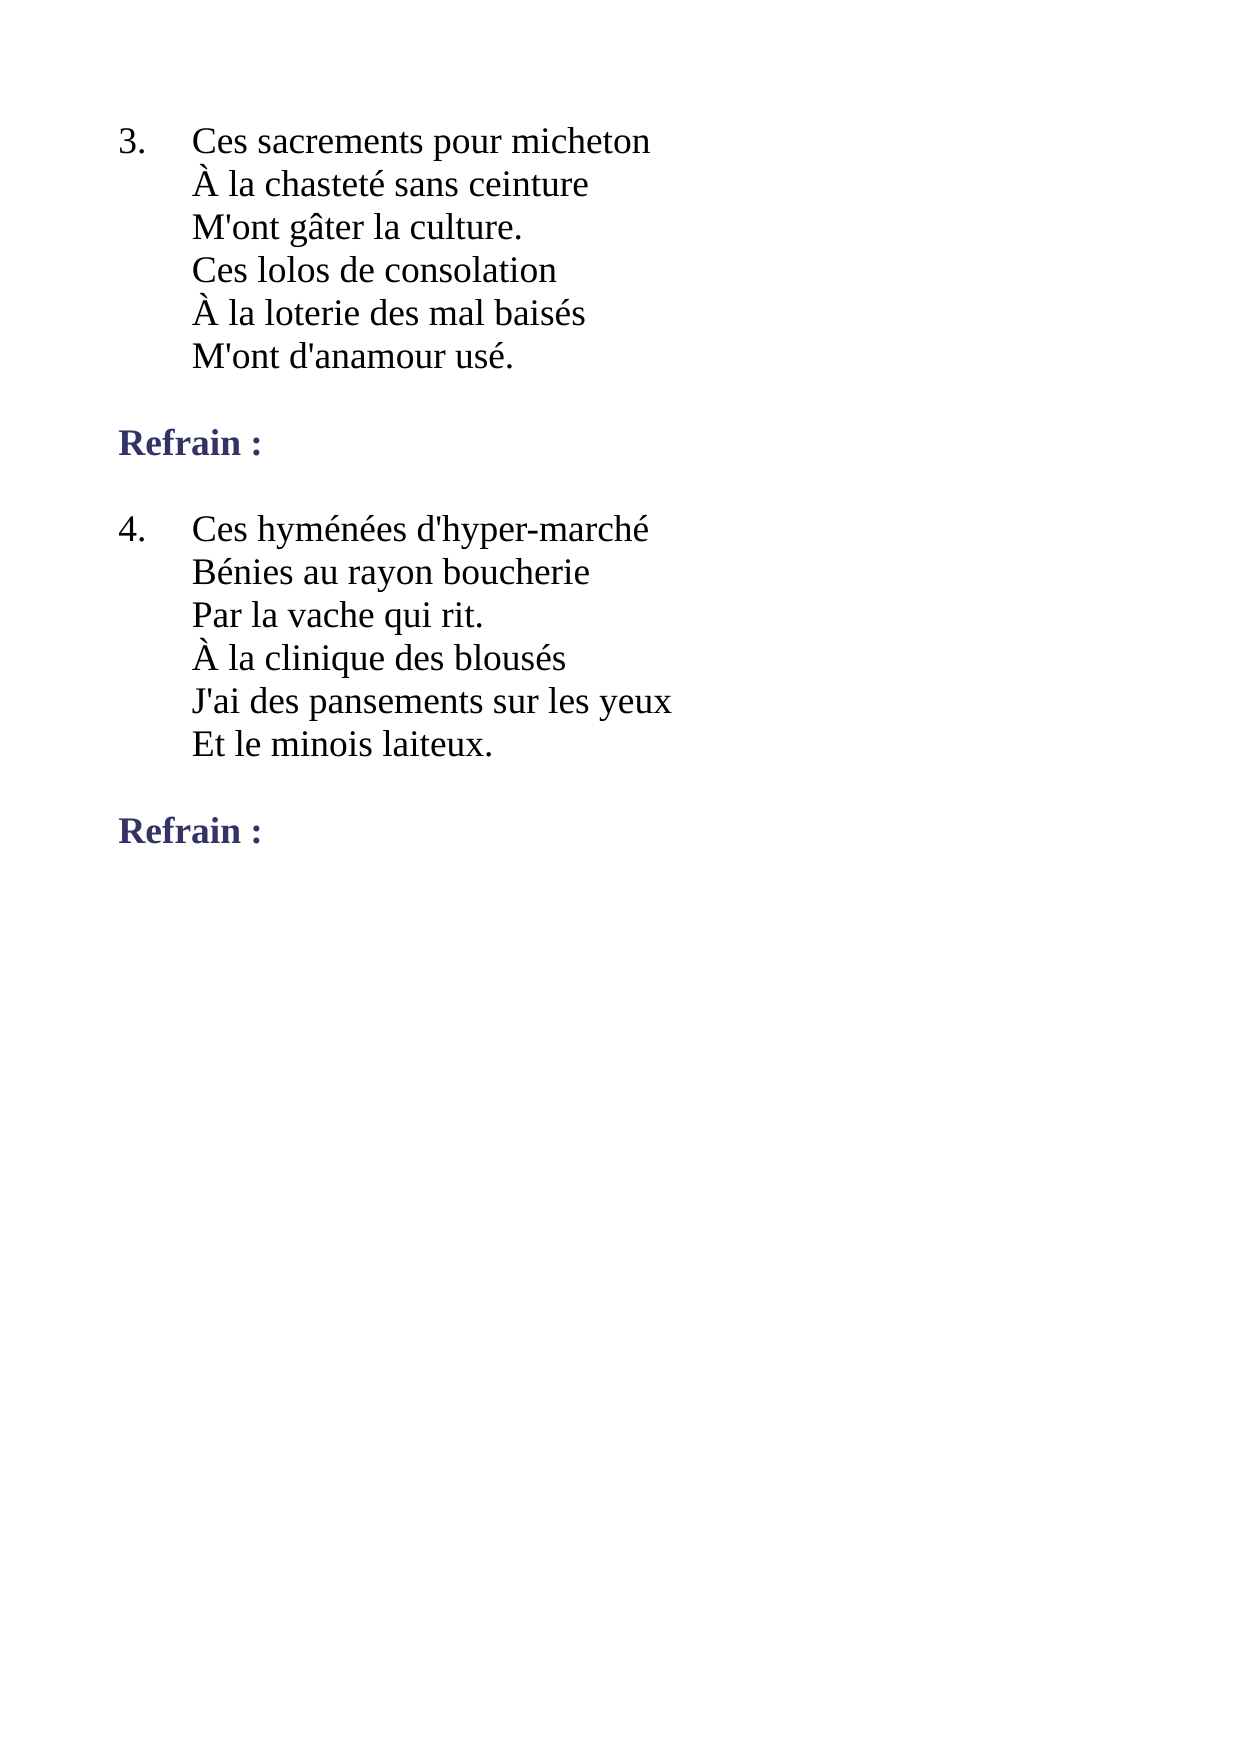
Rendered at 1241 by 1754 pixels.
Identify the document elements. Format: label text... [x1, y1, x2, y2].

text Ces lolos de consolation À la loterie des mal baisés M'ont d'anamour usé. Refrain : 4. Ces hyménées d'hyper-marché [118, 247, 1122, 549]
text 3. Ces sacrements pour micheton À la chasteté sans ceinture M'ont gâter la culture. [118, 118, 1122, 247]
text J'ai des pansements sur les yeux Et le minois laiteux. [118, 679, 1122, 808]
text Bénies au rayon boucherie Par la vache qui rit. À la clinique des blousés [118, 549, 1122, 679]
text Refrain : [118, 808, 1122, 937]
